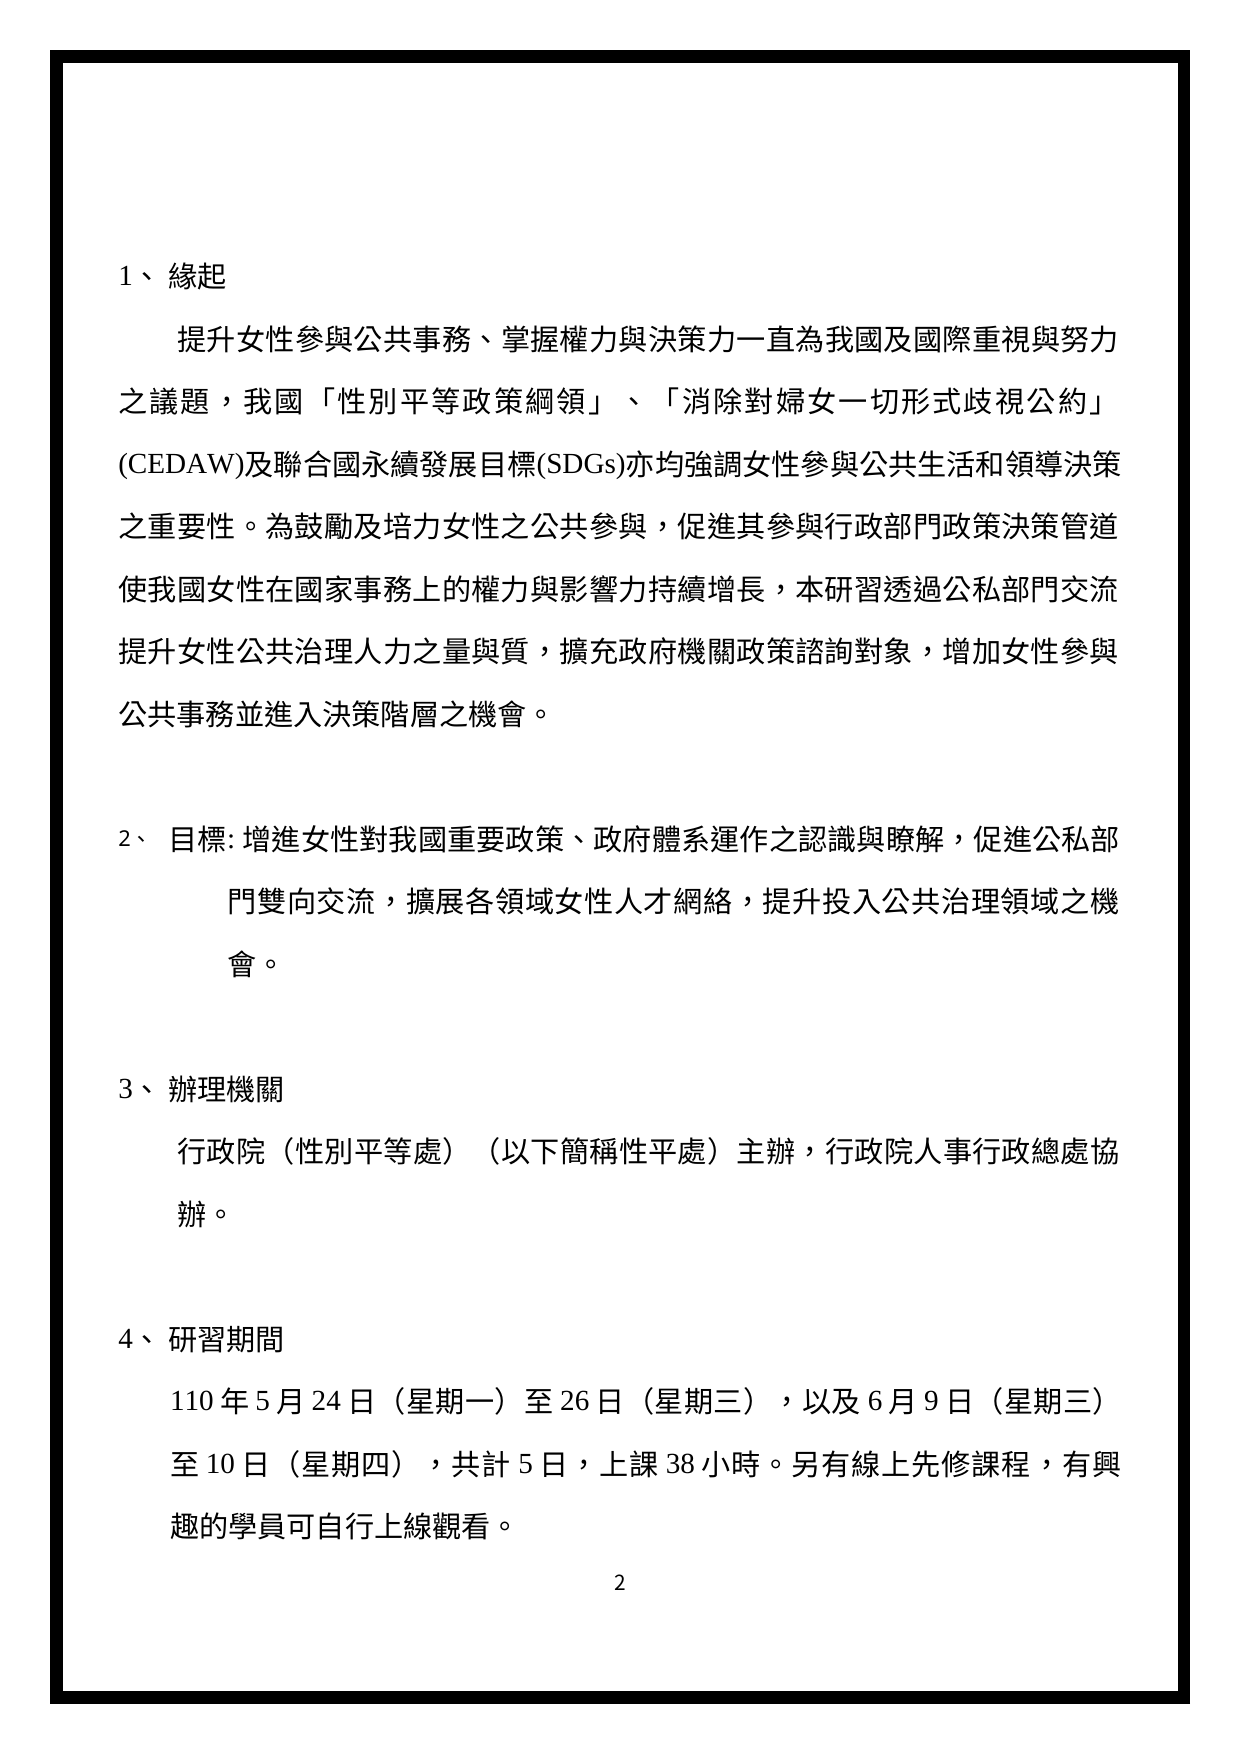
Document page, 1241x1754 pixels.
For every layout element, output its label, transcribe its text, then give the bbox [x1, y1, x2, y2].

list 緣起 [118, 233, 1122, 296]
list 研習期間 [118, 1296, 1122, 1358]
text 110年5月24日（星期一）至26日（星期三），以及6月9日（星期三）至10日（星期四），共計5日，上課38小時。另有線上先修課程，有興趣的學員可自行上線觀看。 [170, 1358, 1122, 1546]
text 行政院（性別平等處）（以下簡稱性平處）主辦，行政院人事行政總處協辦。 [177, 1108, 1122, 1233]
text 提升女性參與公共事務、掌握權力與決策力一直為我國及國際重視與努力之議題，我國「性別平等政策綱領」、「消除對婦女一切形式歧視公約」(CEDAW)及聯合國永續發展目標(SDGs)亦均強調女性參與公共生活和領導決策之重要性。為鼓勵及培力女性之公共參與，促進其參與行政部門政策決策管道，使我國女性在國家事務上的權力與影響力持續增長，本研習透過公私部門交流、提升女性公共治理人力之量與質，擴充政府機關政策諮詢對象，增加女性參與公共事務並進入決策階層之機會。 [118, 296, 1122, 733]
list 目標: 增進女性對我國重要政策、政府體系運作之認識與瞭解，促進公私部門雙向交流，擴展各領域女性人才網絡，提升投入公共治理領域之機會。 [118, 796, 1122, 983]
list 辦理機關 [118, 1046, 1122, 1108]
